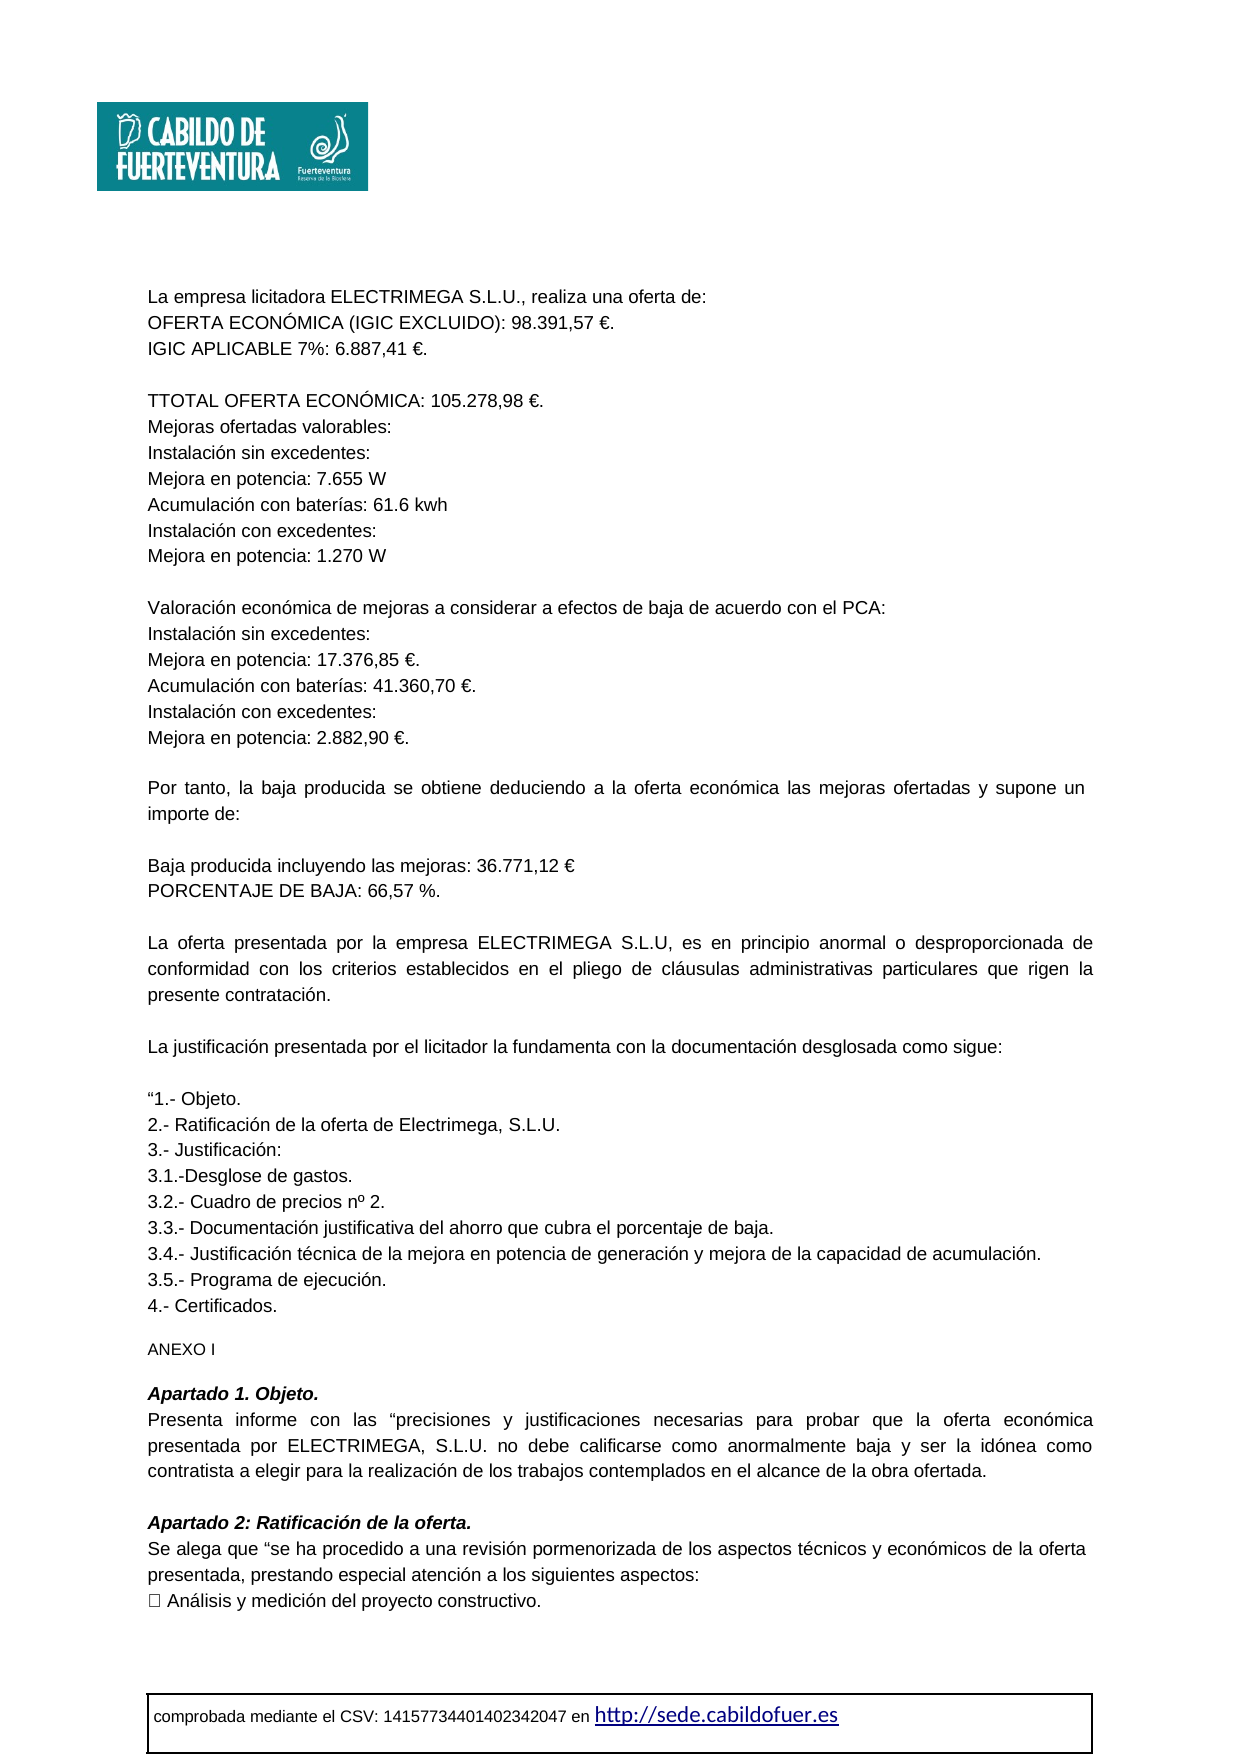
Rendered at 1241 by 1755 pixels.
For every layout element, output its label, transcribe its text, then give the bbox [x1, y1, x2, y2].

text Mejora en potencia: 1.270 W [147, 545, 1107, 567]
text 3.3.- Documentación justificativa del ahorro que cubra el porcentaje de baja. [147, 1217, 1107, 1238]
text  Análisis y medición del proyecto constructivo. [147, 1590, 1107, 1611]
text Apartado 1. Objeto. [147, 1383, 1107, 1404]
text Valoración económica de mejoras a considerar a efectos de baja de acuerdo con el PCA: Instalación sin excedentes: [147, 597, 971, 644]
text 4.- Certificados. [147, 1294, 1107, 1316]
text 3.- Justificación: [147, 1139, 1107, 1161]
text La oferta presentada por la empresa ELECTRIMEGA S.L.U, es en principio anormal o desproporcionada de conformidad con los criterios establecidos en el pliego de cláusulas administrativas particulares que rigen la presente contratación. [147, 932, 1093, 1006]
text Por tanto, la baja producida se obtiene deduciendo a la oferta económica las mejoras ofertadas y supone un importe de: [147, 777, 1093, 824]
text Mejora en potencia: 2.882,90 €. [147, 727, 1107, 748]
text La empresa licitadora ELECTRIMEGA S.L.U., realiza una oferta de: OFERTA ECONÓMICA (IGIC EXCLUIDO): 98.391,57 €. [147, 286, 779, 334]
text Acumulación con baterías: 61.6 kwh Instalación con excedentes: [147, 493, 526, 541]
text Apartado 2: Ratificación de la oferta. [147, 1512, 1107, 1534]
text 3.1.-Desglose de gastos. 3.2.- Cuadro de precios nº 2. [147, 1165, 388, 1212]
text IGIC APLICABLE 7%: 6.887,41 €. [147, 338, 1107, 360]
text Presenta informe con las “precisiones y justificaciones necesarias para probar que la oferta económica presentada por ELECTRIMEGA, S.L.U. no debe calificarse como anormalmente baja y ser la idónea como contratista a elegir para la realización de los trabajos contemplados en el alcance de la obra ofertada. [147, 1408, 1093, 1482]
text 2.- Ratificación de la oferta de Electrimega, S.L.U. [147, 1115, 1107, 1135]
text TTOTAL OFERTA ECONÓMICA: 105.278,98 €. [147, 390, 1107, 411]
text La justificación presentada por el licitador la fundamenta con la documentación desglosada como sigue: “1.- Objeto. [147, 1012, 1028, 1115]
text ANEXO I [147, 1339, 1107, 1359]
text Mejoras ofertadas valorables: Instalación sin excedentes: Mejora en potencia: 7.655 W [147, 416, 426, 489]
text 3.4.- Justificación técnica de la mejora en potencia de generación y mejora de la capacidad de acumulación. 3.5.- Programa de ejecución. [147, 1243, 1076, 1290]
text Mejora en potencia: 17.376,85 €. Acumulación con baterías: 41.360,70 €. Instalación con excedentes: [147, 649, 526, 722]
text Baja producida incluyendo las mejoras: 36.771,12 € PORCENTAJE DE BAJA: 66,57 %. [147, 854, 669, 902]
text Se alega que “se ha procedido a una revisión pormenorizada de los aspectos técnicos y económicos de la oferta presentada, prestando especial atención a los siguientes aspectos: [147, 1538, 1093, 1586]
